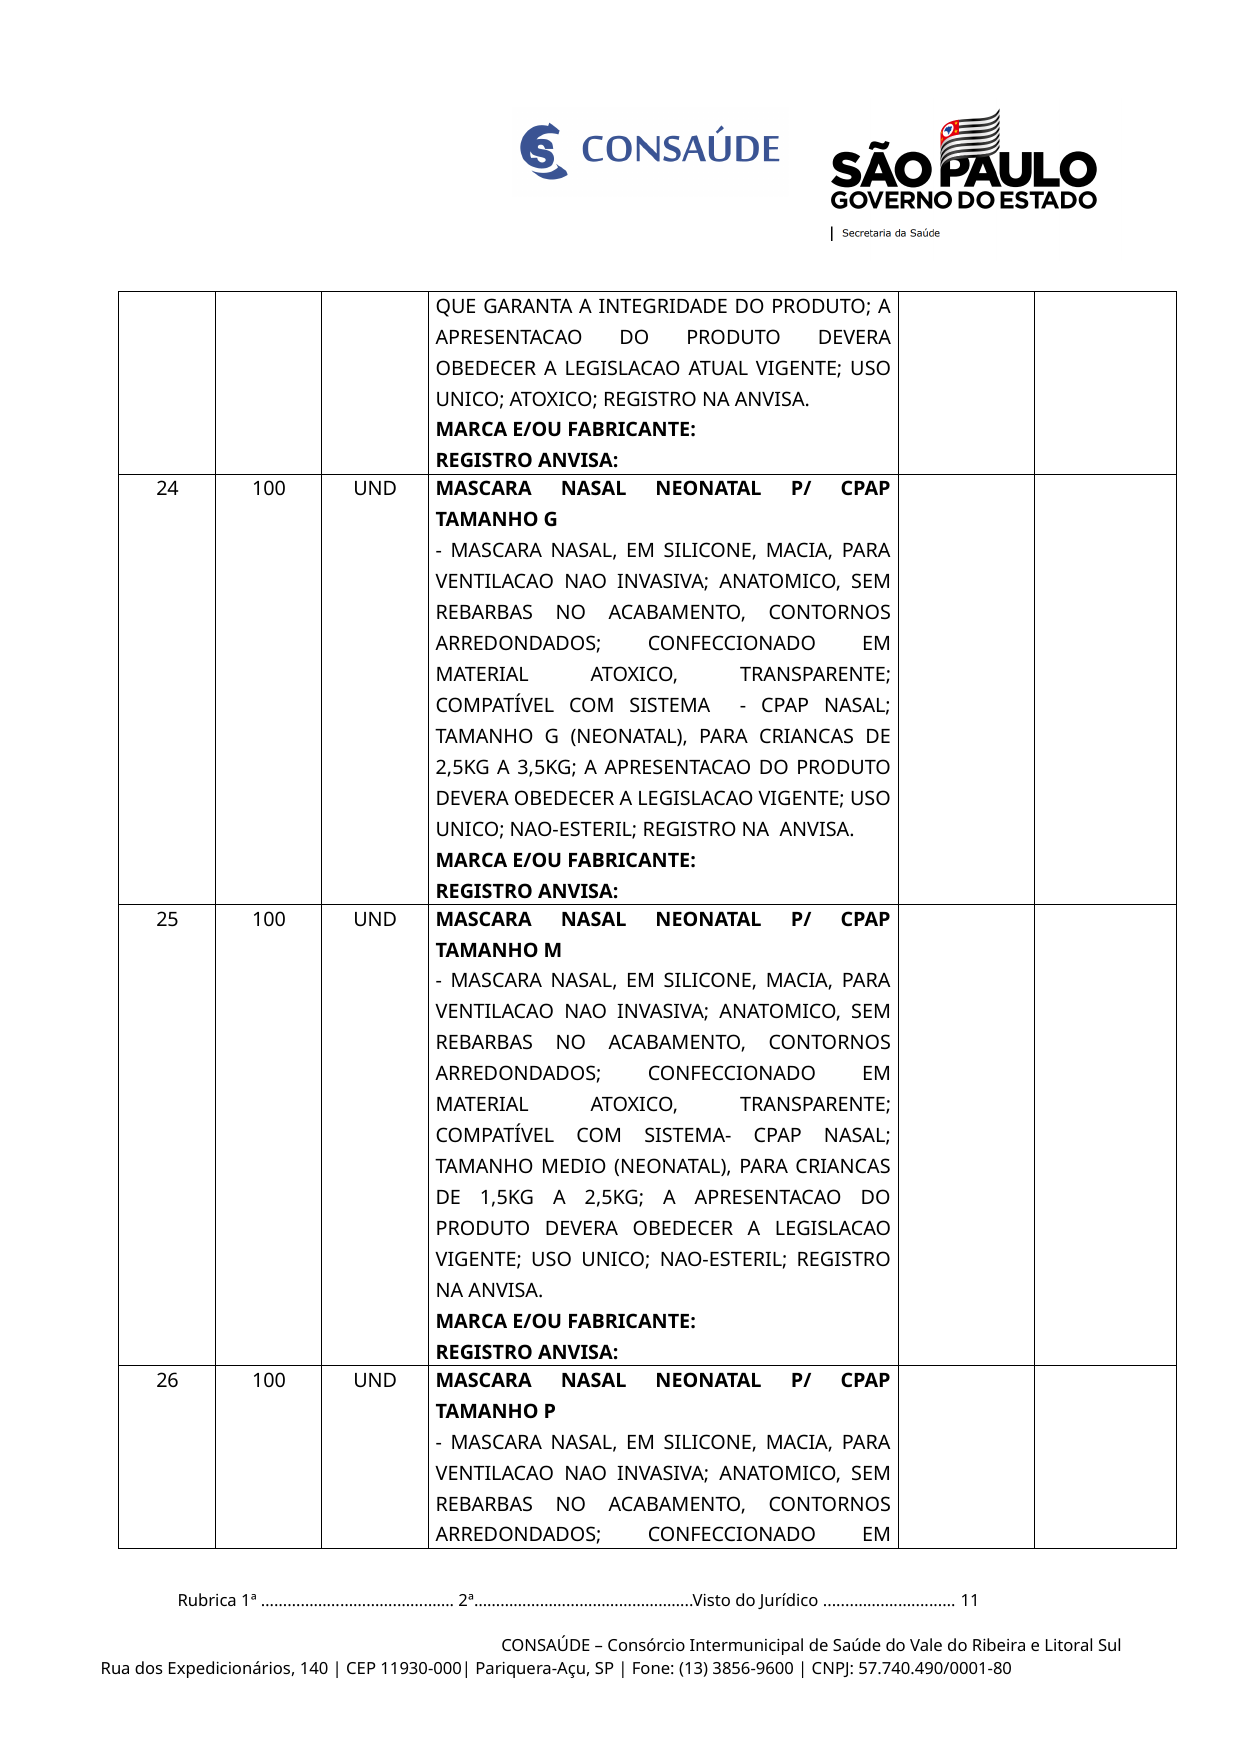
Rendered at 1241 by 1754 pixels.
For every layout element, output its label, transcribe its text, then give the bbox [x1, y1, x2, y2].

table_cell [1035, 475, 1176, 904]
table_cell [1035, 1366, 1176, 1548]
table_cell [899, 1366, 1034, 1548]
table_cell [899, 475, 1034, 904]
table_cell MASCARA NASAL NEONATAL P/ CPAP TAMANHO M - MASCARA NASAL, EM SILICONE, MACIA, PARA VENTILACAO NAO INVASIVA; ANATOMICO, SEM REBARBAS NO ACABAMENTO, CONTORNOS ARREDONDADOS; CONFECCIONADO EM MATERIAL ATOXICO, TRANSPARENTE; COMPATÍVEL COM SISTEMA- CPAP NASAL; TAMANHO MEDIO (NEONATAL), PARA CRIANCAS DE 1,5KG A 2,5KG; A APRESENTACAO DO PRODUTO DEVERA OBEDECER A LEGISLACAO VIGENTE; USO UNICO; NAO-ESTERIL; REGISTRO NA ANVISA. MARCA E/OU FABRICANTE: REGISTRO ANVISA: [429, 905, 898, 1365]
table_cell 25 [119, 905, 215, 1365]
table_cell [899, 292, 1034, 474]
table_cell QUE GARANTA A INTEGRIDADE DO PRODUTO; A APRESENTACAO DO PRODUTO DEVERA OBEDECER A LEGISLACAO ATUAL VIGENTE; USO UNICO; ATOXICO; REGISTRO NA ANVISA. MARCA E/OU FABRICANTE: REGISTRO ANVISA: [429, 292, 898, 474]
table_cell UND [322, 1366, 428, 1548]
table_cell MASCARA NASAL NEONATAL P/ CPAP TAMANHO P - MASCARA NASAL, EM SILICONE, MACIA, PARA VENTILACAO NAO INVASIVA; ANATOMICO, SEM REBARBAS NO ACABAMENTO, CONTORNOS ARREDONDADOS; CONFECCIONADO EM [429, 1366, 898, 1548]
table_cell MASCARA NASAL NEONATAL P/ CPAP TAMANHO G - MASCARA NASAL, EM SILICONE, MACIA, PARA VENTILACAO NAO INVASIVA; ANATOMICO, SEM REBARBAS NO ACABAMENTO, CONTORNOS ARREDONDADOS; CONFECCIONADO EM MATERIAL ATOXICO, TRANSPARENTE; COMPATÍVEL COM SISTEMA - CPAP NASAL; TAMANHO G (NEONATAL), PARA CRIANCAS DE 2,5KG A 3,5KG; A APRESENTACAO DO PRODUTO DEVERA OBEDECER A LEGISLACAO VIGENTE; USO UNICO; NAO-ESTERIL; REGISTRO NA ANVISA. MARCA E/OU FABRICANTE: REGISTRO ANVISA: [429, 475, 898, 904]
picture [808, 98, 1122, 261]
table_cell 100 [216, 1366, 321, 1548]
table_cell [119, 292, 215, 474]
table_cell [1035, 905, 1176, 1365]
table_cell 100 [216, 905, 321, 1365]
table_cell [216, 292, 321, 474]
picture [512, 107, 789, 197]
table_cell UND [322, 475, 428, 904]
table_cell [322, 292, 428, 474]
table_cell 100 [216, 475, 321, 904]
table_cell [899, 905, 1034, 1365]
table_cell UND [322, 905, 428, 1365]
table_cell 24 [119, 475, 215, 904]
table_cell 26 [119, 1366, 215, 1548]
table_cell [1035, 292, 1176, 474]
